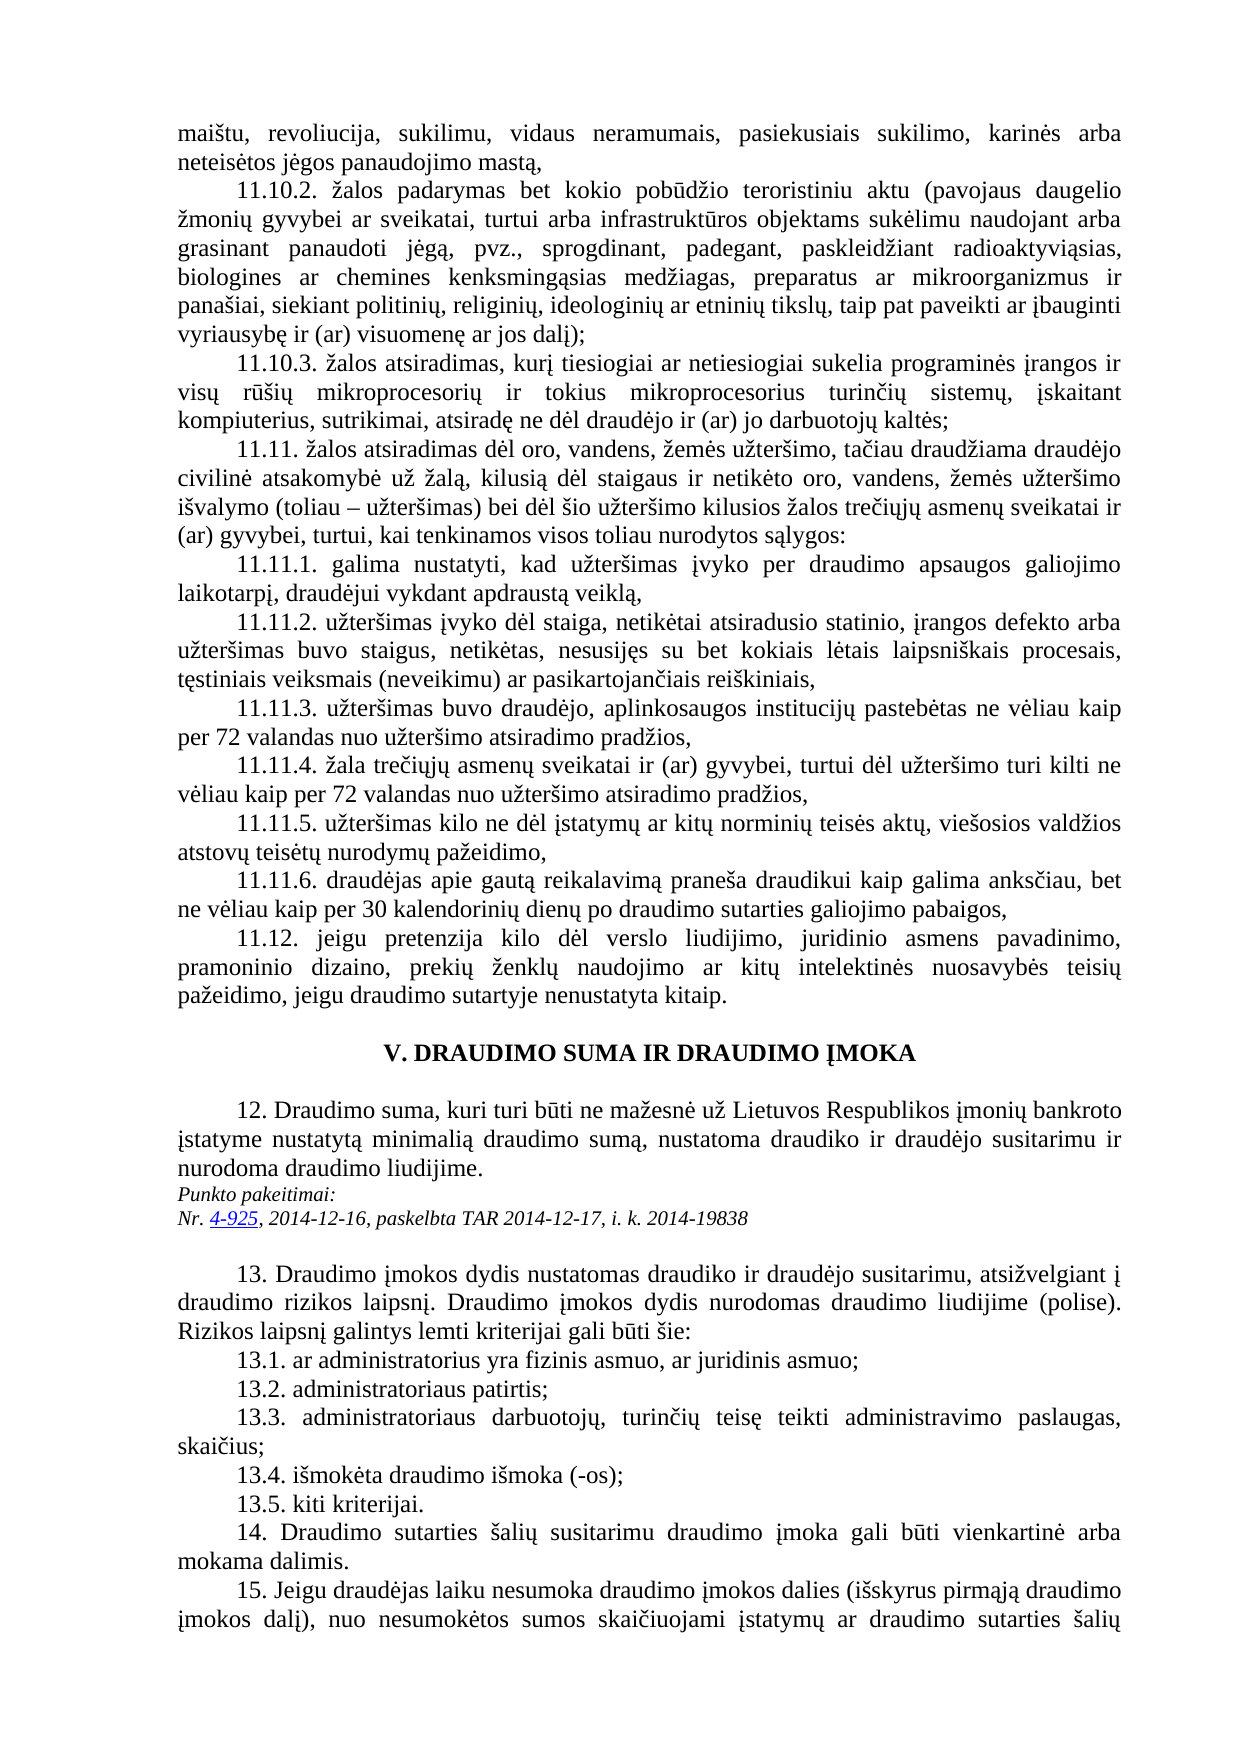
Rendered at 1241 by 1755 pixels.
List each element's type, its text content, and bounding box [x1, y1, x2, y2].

text 14. Draudimo sutarties šalių susitarimu draudimo įmoka gali būti vienkartinė arba mokama dalimis. [177, 1517, 1122, 1575]
text 13.4. išmokėta draudimo išmoka (-os); [177, 1460, 1122, 1489]
text 11.11.2. užteršimas įvyko dėl staiga, netikėtai atsiradusio statinio, įrangos defekto arba užteršimas buvo staigus, netikėtas, nesusijęs su bet kokiais lėtais laipsniškais procesais, tęstiniais veiksmais (neveikimu) ar pasikartojančiais reiškiniais, [177, 607, 1122, 693]
text V. DRAUDIMO SUMA IR DRAUDIMO ĮMOKA [177, 1038, 1122, 1067]
text 11.11.5. užteršimas kilo ne dėl įstatymų ar kitų norminių teisės aktų, viešosios valdžios atstovų teisėtų nurodymų pažeidimo, [177, 808, 1122, 866]
text Punkto pakeitimai: [177, 1182, 1122, 1206]
text 11.10.3. žalos atsiradimas, kurį tiesiogiai ar netiesiogiai sukelia programinės įrangos ir visų rūšių mikroprocesorių ir tokius mikroprocesorius turinčių sistemų, įskaitant kompiuterius, sutrikimai, atsiradę ne dėl draudėjo ir (ar) jo darbuotojų kaltės; [177, 348, 1122, 434]
text 11.11.4. žala trečiųjų asmenų sveikatai ir (ar) gyvybei, turtui dėl užteršimo turi kilti ne vėliau kaip per 72 valandas nuo užteršimo atsiradimo pradžios, [177, 751, 1122, 808]
text 11.11.1. galima nustatyti, kad užteršimas įvyko per draudimo apsaugos galiojimo laikotarpį, draudėjui vykdant apdraustą veiklą, [177, 549, 1122, 607]
text 11.10.2. žalos padarymas bet kokio pobūdžio teroristiniu aktu (pavojaus daugelio žmonių gyvybei ar sveikatai, turtui arba infrastruktūros objektams sukėlimu naudojant arba grasinant panaudoti jėgą, pvz., sprogdinant, padegant, paskleidžiant radioaktyviąsias, biologines ar chemines kenksmingąsias medžiagas, preparatus ar mikroorganizmus ir panašiai, siekiant politinių, religinių, ideologinių ar etninių tikslų, taip pat paveikti ar įbauginti vyriausybę ir (ar) visuomenę ar jos dalį); [177, 176, 1122, 348]
text 11.11.3. užteršimas buvo draudėjo, aplinkosaugos institucijų pastebėtas ne vėliau kaip per 72 valandas nuo užteršimo atsiradimo pradžios, [177, 693, 1122, 751]
text maištu, revoliucija, sukilimu, vidaus neramumais, pasiekusiais sukilimo, karinės arba neteisėtos jėgos panaudojimo mastą, [177, 118, 1122, 176]
text 11.12. jeigu pretenzija kilo dėl verslo liudijimo, juridinio asmens pavadinimo, pramoninio dizaino, prekių ženklų naudojimo ar kitų intelektinės nuosavybės teisių pažeidimo, jeigu draudimo sutartyje nenustatyta kitaip. [177, 923, 1122, 1009]
text 13.2. administratoriaus patirtis; [177, 1374, 1122, 1402]
text 11.11. žalos atsiradimas dėl oro, vandens, žemės užteršimo, tačiau draudžiama draudėjo civilinė atsakomybė už žalą, kilusią dėl staigaus ir netikėto oro, vandens, žemės užteršimo išvalymo (toliau – užteršimas) bei dėl šio užteršimo kilusios žalos trečiųjų asmenų sveikatai ir (ar) gyvybei, turtui, kai tenkinamos visos toliau nurodytos sąlygos: [177, 434, 1122, 549]
text 13. Draudimo įmokos dydis nustatomas draudiko ir draudėjo susitarimu, atsižvelgiant į draudimo rizikos laipsnį. Draudimo įmokos dydis nurodomas draudimo liudijime (polise). Rizikos laipsnį galintys lemti kriterijai gali būti šie: [177, 1259, 1122, 1345]
text 13.3. administratoriaus darbuotojų, turinčių teisę teikti administravimo paslaugas, skaičius; [177, 1402, 1122, 1460]
text 11.11.6. draudėjas apie gautą reikalavimą praneša draudikui kaip galima anksčiau, bet ne vėliau kaip per 30 kalendorinių dienų po draudimo sutarties galiojimo pabaigos, [177, 866, 1122, 923]
text 13.1. ar administratorius yra fizinis asmuo, ar juridinis asmuo; [177, 1345, 1122, 1374]
text 12. Draudimo suma, kuri turi būti ne mažesnė už Lietuvos Respublikos įmonių bankroto įstatyme nustatytą minimalią draudimo sumą, nustatoma draudiko ir draudėjo susitarimu ir nurodoma draudimo liudijime. [177, 1096, 1122, 1182]
text Nr. 4-925, 2014-12-16, paskelbta TAR 2014-12-17, i. k. 2014-19838 [177, 1206, 1122, 1230]
text 13.5. kiti kriterijai. [177, 1489, 1122, 1517]
text 15. Jeigu draudėjas laiku nesumoka draudimo įmokos dalies (išskyrus pirmąją draudimo įmokos dalį), nuo nesumokėtos sumos skaičiuojami įstatymų ar draudimo sutarties šalių [177, 1575, 1122, 1632]
